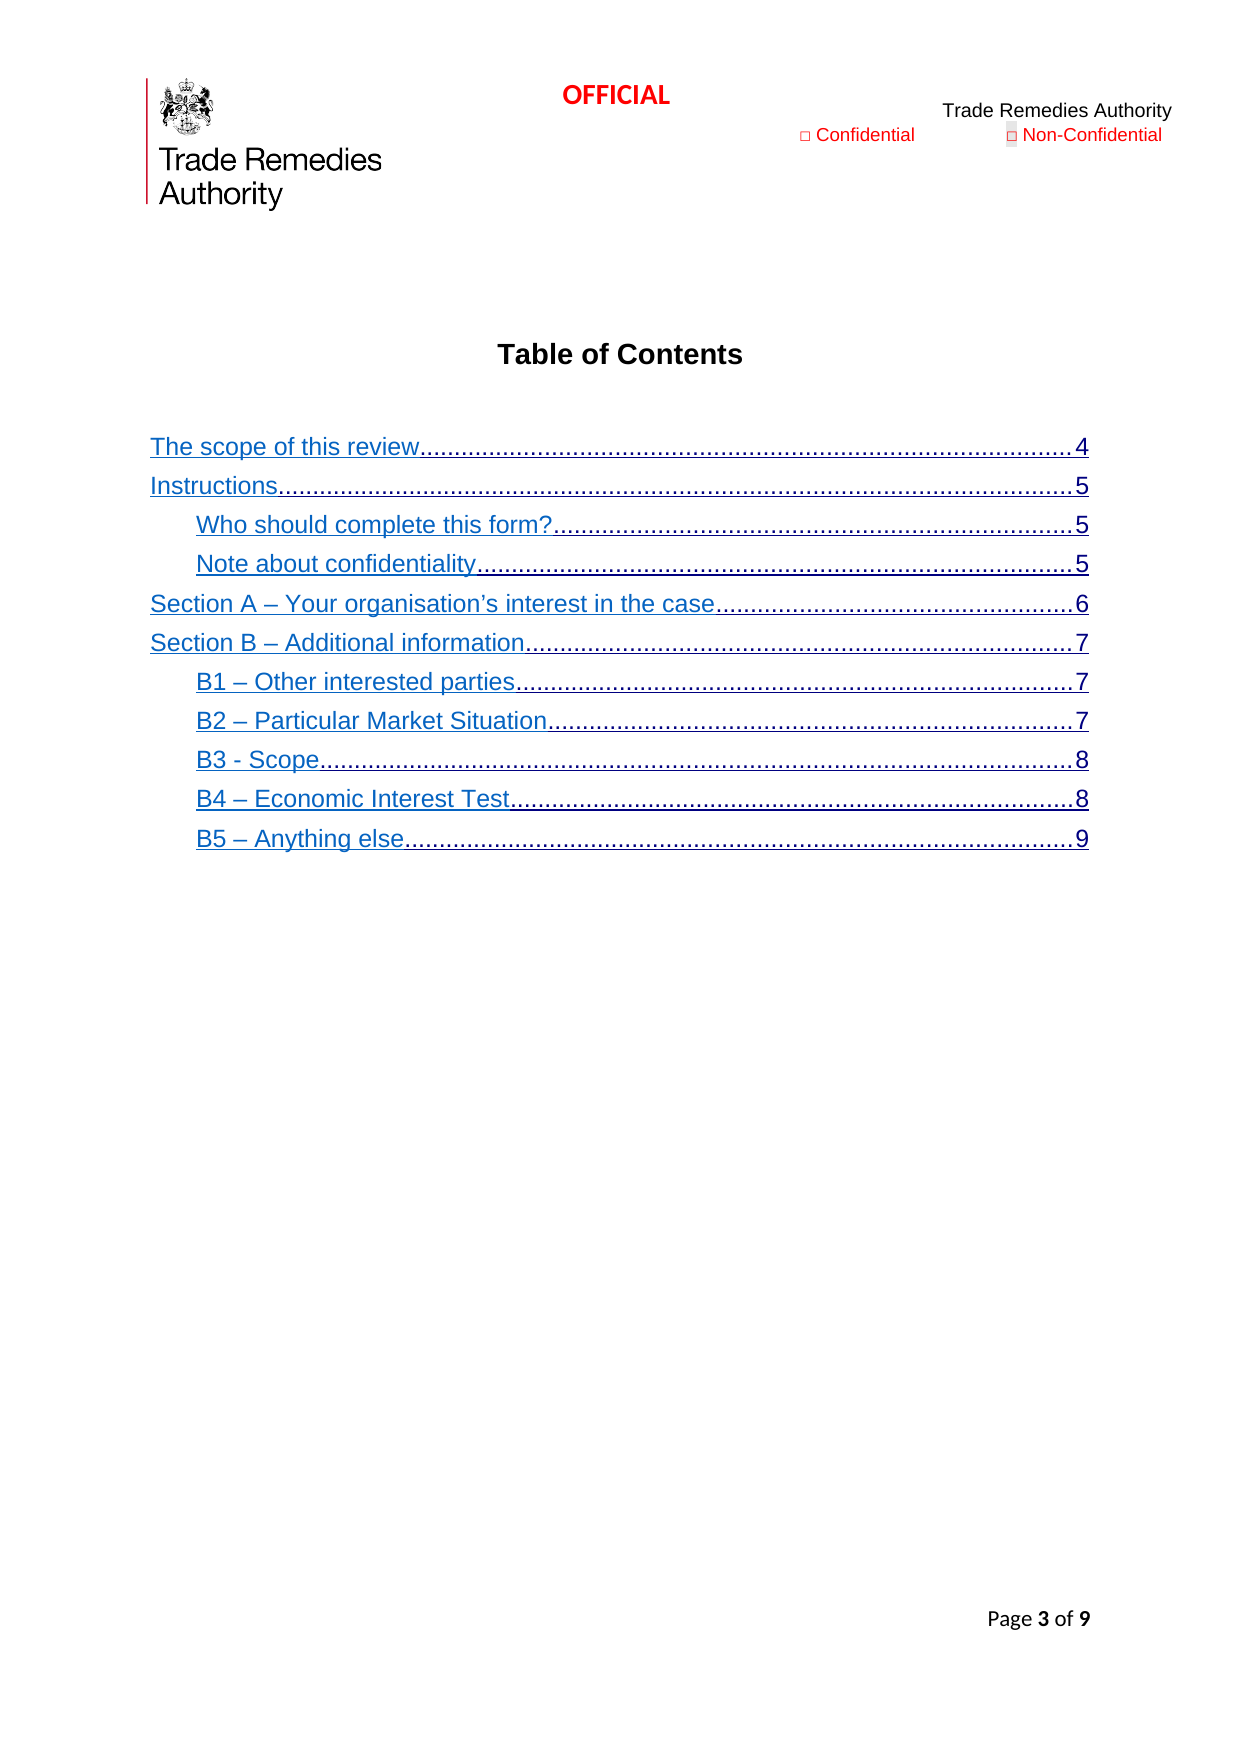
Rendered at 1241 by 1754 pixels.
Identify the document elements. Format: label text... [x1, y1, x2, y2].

text Table of Contents [150, 337, 1090, 371]
text Who should complete this form? 5 [196, 510, 1090, 539]
text B2 – Particular Market Situation 7 [196, 706, 1090, 735]
text B4 – Economic Interest Test 8 [196, 784, 1090, 813]
text Note about confidentiality 5 [196, 549, 1090, 578]
text B3 - Scope 8 [196, 745, 1090, 774]
text B5 – Anything else 9 [196, 824, 1090, 852]
text Section B – Additional information 7 [150, 628, 1090, 657]
text The scope of this review 4 [150, 432, 1090, 461]
text Instructions 5 [150, 471, 1090, 500]
text Section A – Your organisation’s interest in the case 6 [150, 589, 1090, 617]
text B1 – Other interested parties 7 [196, 667, 1090, 696]
